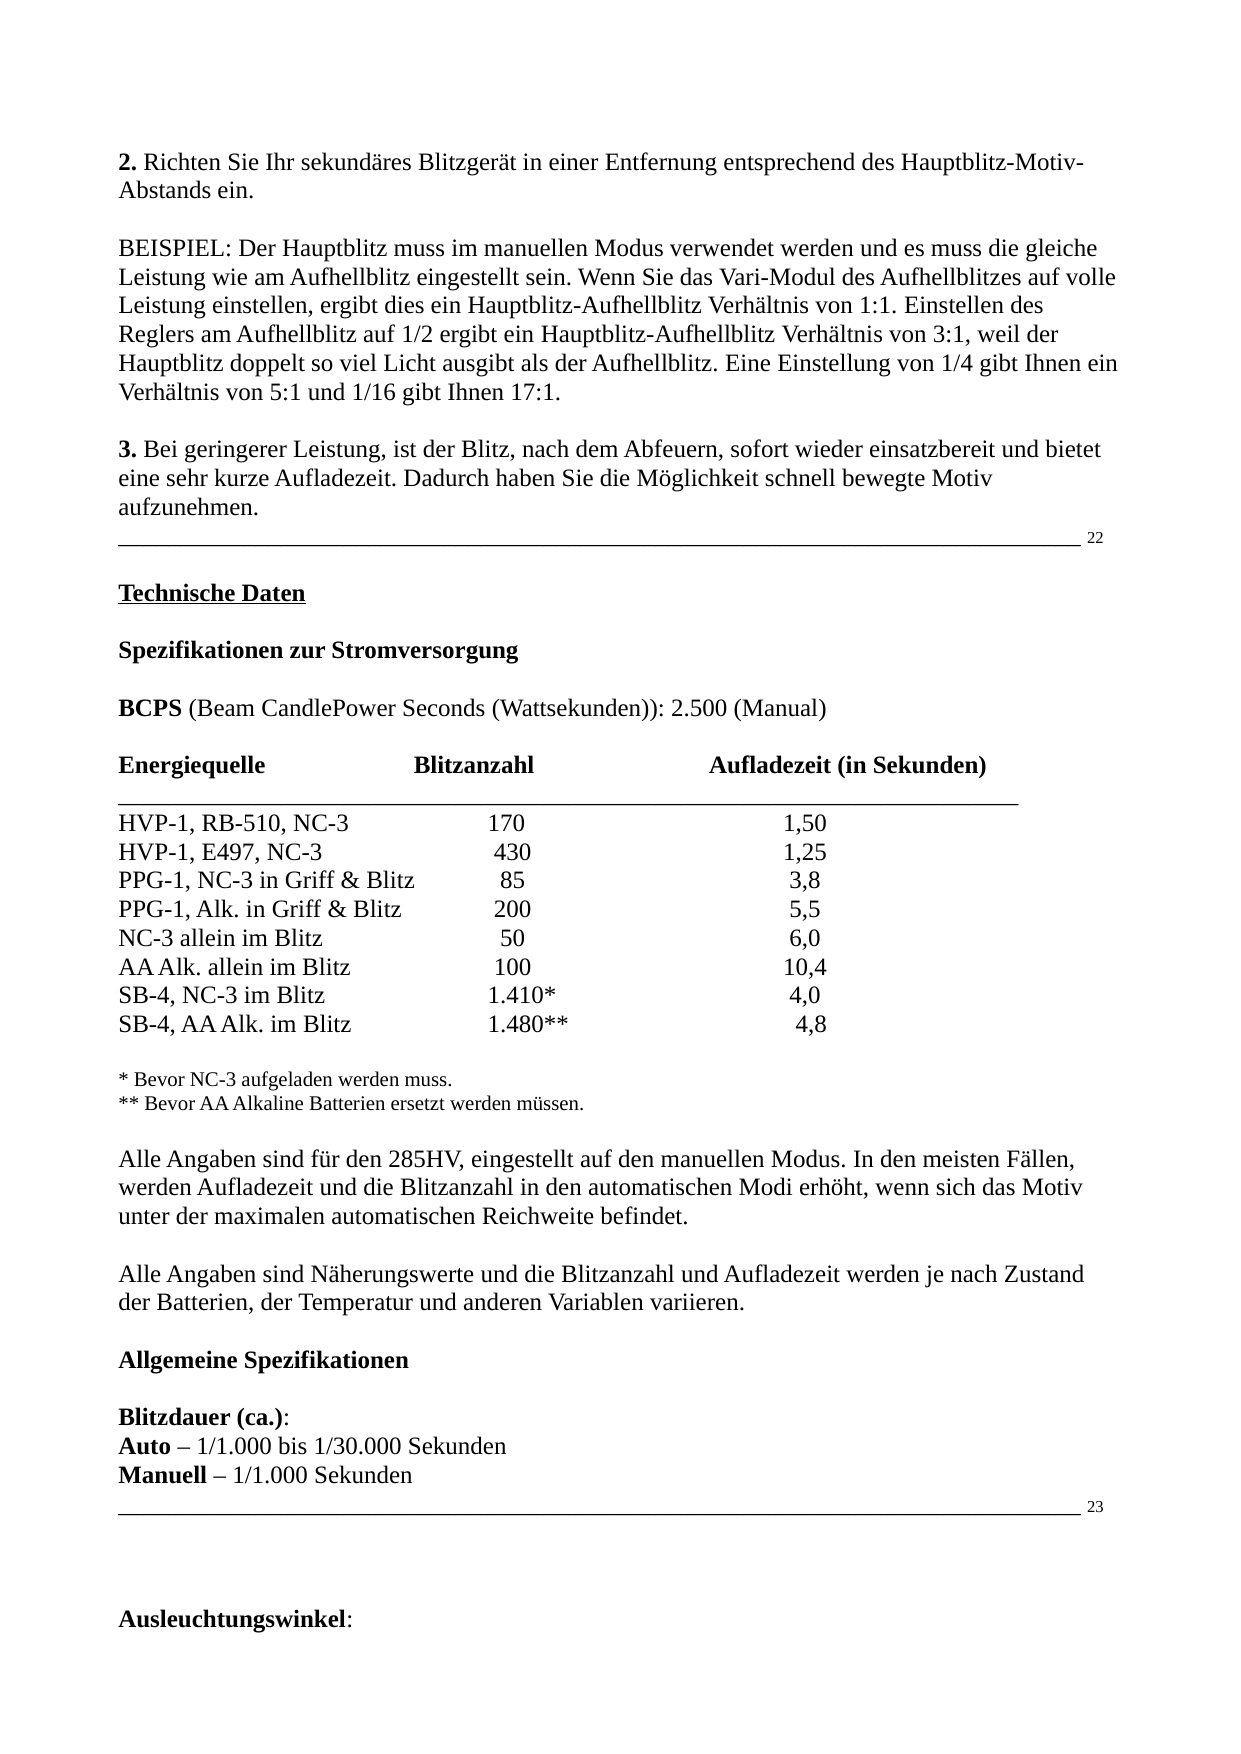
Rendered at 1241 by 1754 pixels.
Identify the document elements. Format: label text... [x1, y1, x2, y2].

text * Bevor NC-3 aufgeladen werden muss. [118, 1067, 1122, 1091]
text ** Bevor AA Alkaline Batterien ersetzt werden müssen. [118, 1091, 1122, 1115]
text Blitzdauer (ca.): [118, 1402, 1122, 1431]
text Alle Angaben sind Näherungswerte und die Blitzanzahl und Aufladezeit werden je nach Zustand der Batterien, der Temperatur und anderen Variablen variieren. [118, 1259, 1122, 1316]
text Ausleuchtungswinkel: [118, 1604, 1122, 1632]
text SB-4, AA Alk. im Blitz 1.480** 4,8 [118, 1009, 1122, 1038]
text PPG-1, NC-3 in Griff & Blitz 85 3,8 [118, 866, 1122, 894]
text ________________________________________________________________________ [118, 779, 1122, 808]
text Manuell – 1/1.000 Sekunden [118, 1460, 1122, 1489]
text HVP-1, RB-510, NC-3 170 1,50 [118, 808, 1122, 837]
text BEISPIEL: Der Hauptblitz muss im manuellen Modus verwendet werden und es muss die gleiche Leistung wie am Aufhellblitz eingestellt sein. Wenn Sie das Vari-Modul des Aufhellblitzes auf volle Leistung einstellen, ergibt dies ein Hauptblitz-Aufhellblitz Verhältnis von 1:1. Einstellen des Reglers am Aufhellblitz auf 1/2 ergibt ein Hauptblitz-Aufhellblitz Verhältnis von 3:1, weil der Hauptblitz doppelt so viel Licht ausgibt als der Aufhellblitz. Eine Einstellung von 1/4 gibt Ihnen ein Verhältnis von 5:1 und 1/16 gibt Ihnen 17:1. [118, 233, 1122, 406]
text Allgemeine Spezifikationen [118, 1345, 1122, 1374]
text _____________________________________________________________________________ 23 [118, 1489, 1122, 1546]
text Auto – 1/1.000 bis 1/30.000 Sekunden [118, 1431, 1122, 1460]
text 2. Richten Sie Ihr sekundäres Blitzgerät in einer Entfernung entsprechend des Hauptblitz-Motiv-Abstands ein. [118, 147, 1122, 204]
text 3. Bei geringerer Leistung, ist der Blitz, nach dem Abfeuern, sofort wieder einsatzbereit und bietet eine sehr kurze Aufladezeit. Dadurch haben Sie die Möglichkeit schnell bewegte Motiv aufzunehmen. [118, 434, 1122, 521]
text BCPS (Beam CandlePower Seconds (Wattsekunden)): 2.500 (Manual) [118, 693, 1122, 722]
text Energiequelle Blitzanzahl Aufladezeit (in Sekunden) [118, 751, 1122, 779]
text AA Alk. allein im Blitz 100 10,4 [118, 952, 1122, 981]
text Spezifikationen zur Stromversorgung [118, 636, 1122, 664]
text PPG-1, Alk. in Griff & Blitz 200 5,5 [118, 894, 1122, 923]
text SB-4, NC-3 im Blitz 1.410* 4,0 [118, 981, 1122, 1009]
text Technische Daten [118, 578, 1122, 607]
text HVP-1, E497, NC-3 430 1,25 [118, 837, 1122, 866]
text Alle Angaben sind für den 285HV, eingestellt auf den manuellen Modus. In den meisten Fällen, werden Aufladezeit und die Blitzanzahl in den automatischen Modi erhöht, wenn sich das Motiv unter der maximalen automatischen Reichweite befindet. [118, 1144, 1122, 1230]
text _____________________________________________________________________________ 22 [118, 521, 1122, 549]
text NC-3 allein im Blitz 50 6,0 [118, 923, 1122, 952]
